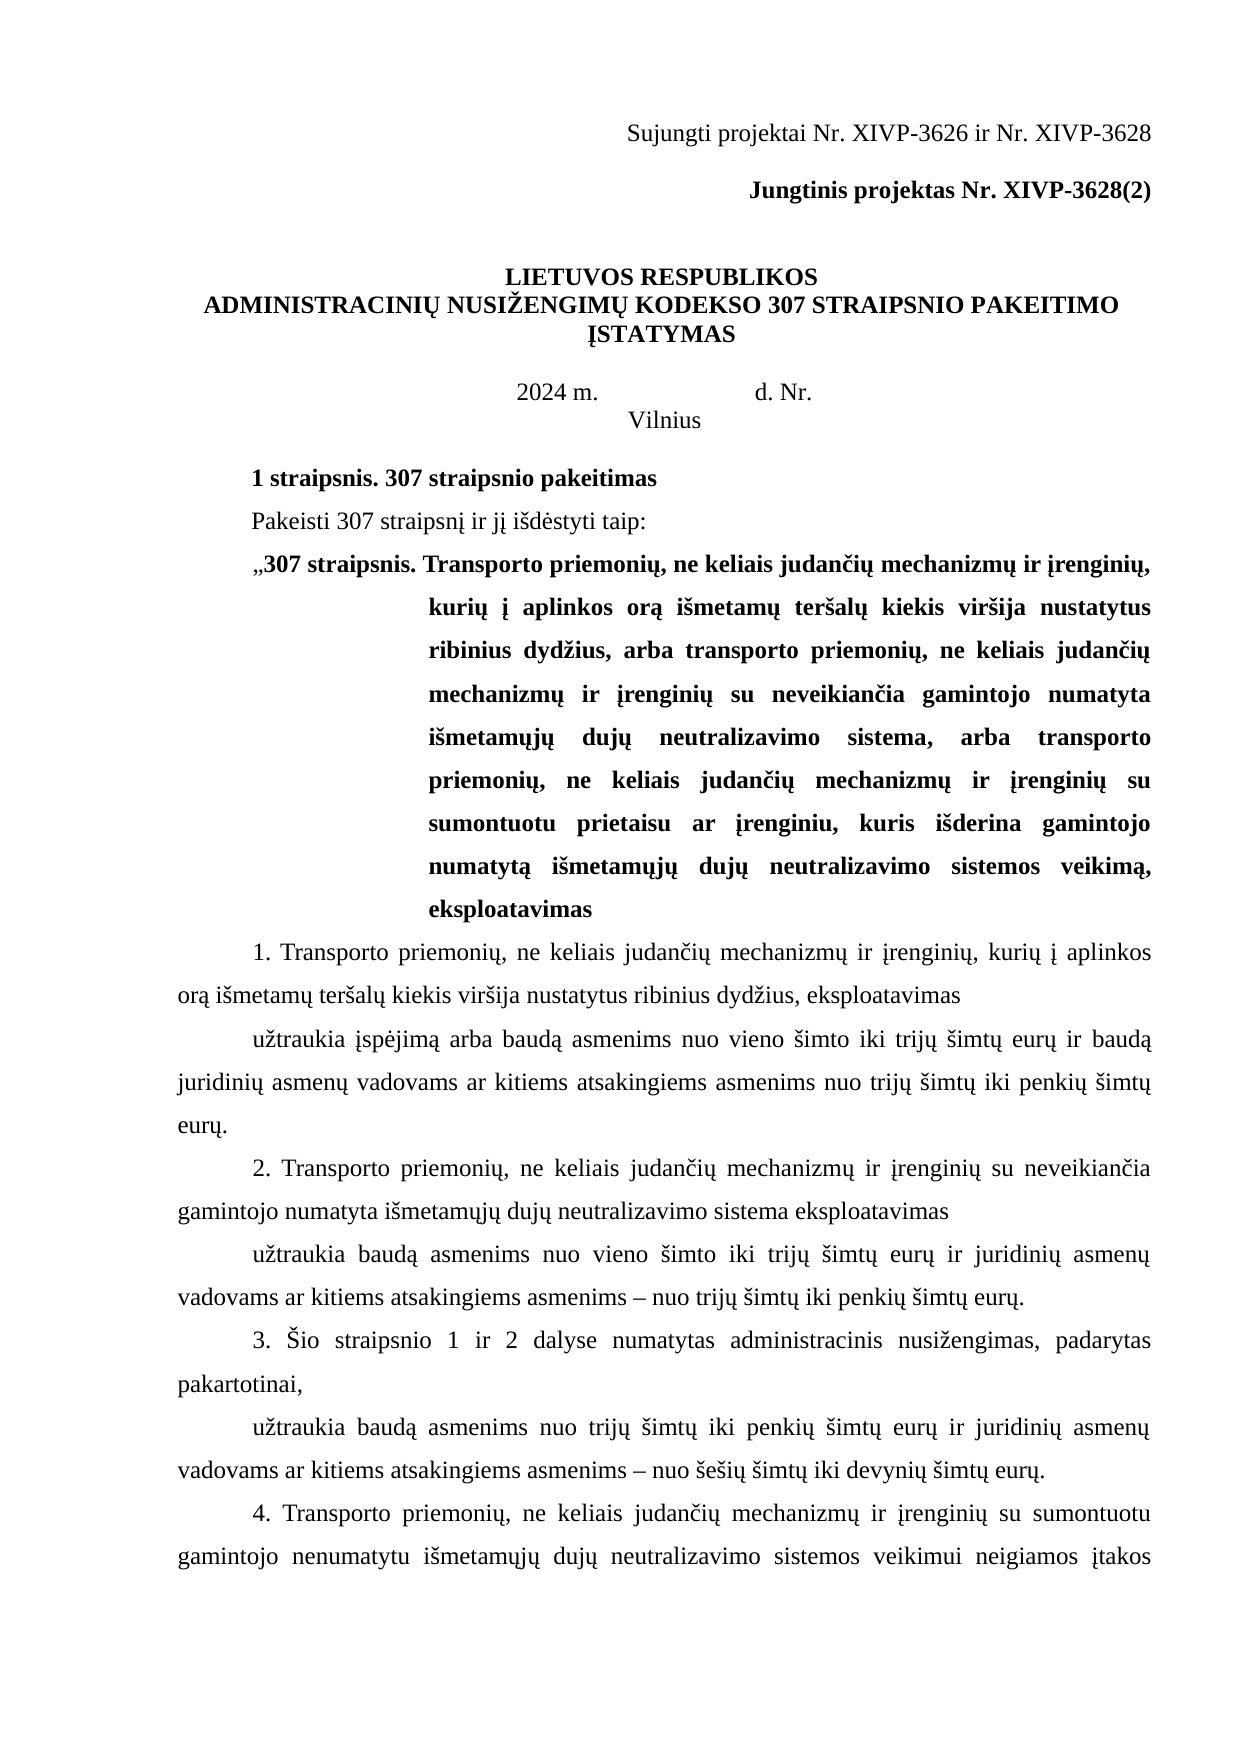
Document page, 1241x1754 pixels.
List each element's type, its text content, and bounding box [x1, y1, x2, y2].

text 2. Transporto priemonių, ne keliais judančių mechanizmų ir įrenginių su neveikiančia gamintojo numatyta išmetamųjų dujų neutralizavimo sistema eksploatavimas [177, 1153, 1152, 1225]
text 2024 m. d. Nr. [177, 377, 1152, 406]
text Sujungti projektai Nr. XIVP-3626 ir Nr. XIVP-3628 [177, 118, 1152, 147]
text ĮSTATYMAS [177, 319, 1152, 348]
text ADMINISTRACINIŲ NUSIŽENGIMŲ KODEKSO 307 STRAIPSNIO PAKEITIMO [177, 291, 1152, 319]
text užtraukia baudą asmenims nuo trijų šimtų iki penkių šimtų eurų ir juridinių asmenų vadovams ar kitiems atsakingiems asmenims – nuo šešių šimtų iki devynių šimtų eurų. [177, 1412, 1152, 1484]
text 3. Šio straipsnio 1 ir 2 dalyse numatytas administracinis nusižengimas, padarytas pakartotinai, [177, 1326, 1152, 1397]
text 4. Transporto priemonių, ne keliais judančių mechanizmų ir įrenginių su sumontuotu gamintojo nenumatytu išmetamųjų dujų neutralizavimo sistemos veikimui neigiamos įtakos [177, 1498, 1152, 1570]
text Vilnius [177, 406, 1152, 434]
text 1. Transporto priemonių, ne keliais judančių mechanizmų ir įrenginių, kurių į aplinkos orą išmetamų teršalų kiekis viršija nustatytus ribinius dydžius, eksploatavimas [177, 937, 1152, 1009]
text Pakeisti 307 straipsnį ir jį išdėstyti taip: [177, 506, 1152, 535]
text užtraukia įspėjimą arba baudą asmenims nuo vieno šimto iki trijų šimtų eurų ir baudą juridinių asmenų vadovams ar kitiems atsakingiems asmenims nuo trijų šimtų iki penkių šimtų eurų. [177, 1024, 1152, 1139]
text 1 straipsnis. 307 straipsnio pakeitimas [251, 463, 1152, 492]
text Jungtinis projektas Nr. XIVP-3628(2) [177, 176, 1152, 204]
text užtraukia baudą asmenims nuo vieno šimto iki trijų šimtų eurų ir juridinių asmenų vadovams ar kitiems atsakingiems asmenims – nuo trijų šimtų iki penkių šimtų eurų. [177, 1239, 1152, 1311]
text „307 straipsnis. Transporto priemonių, ne keliais judančių mechanizmų ir įrenginių, kurių į aplinkos orą išmetamų teršalų kiekis viršija nustatytus ribinius dydžius, arba transporto priemonių, ne keliais judančių mechanizmų ir įrenginių su neveikiančia gamintojo numatyta išmetamųjų dujų neutralizavimo sistema, arba transporto priemonių, ne keliais judančių mechanizmų ir įrenginių su sumontuotu prietaisu ar įrenginiu, kuris išderina gamintojo numatytą išmetamųjų dujų neutralizavimo sistemos veikimą, eksploatavimas [252, 549, 1152, 923]
text LIETUVOS RESPUBLIKOS [177, 262, 1152, 291]
